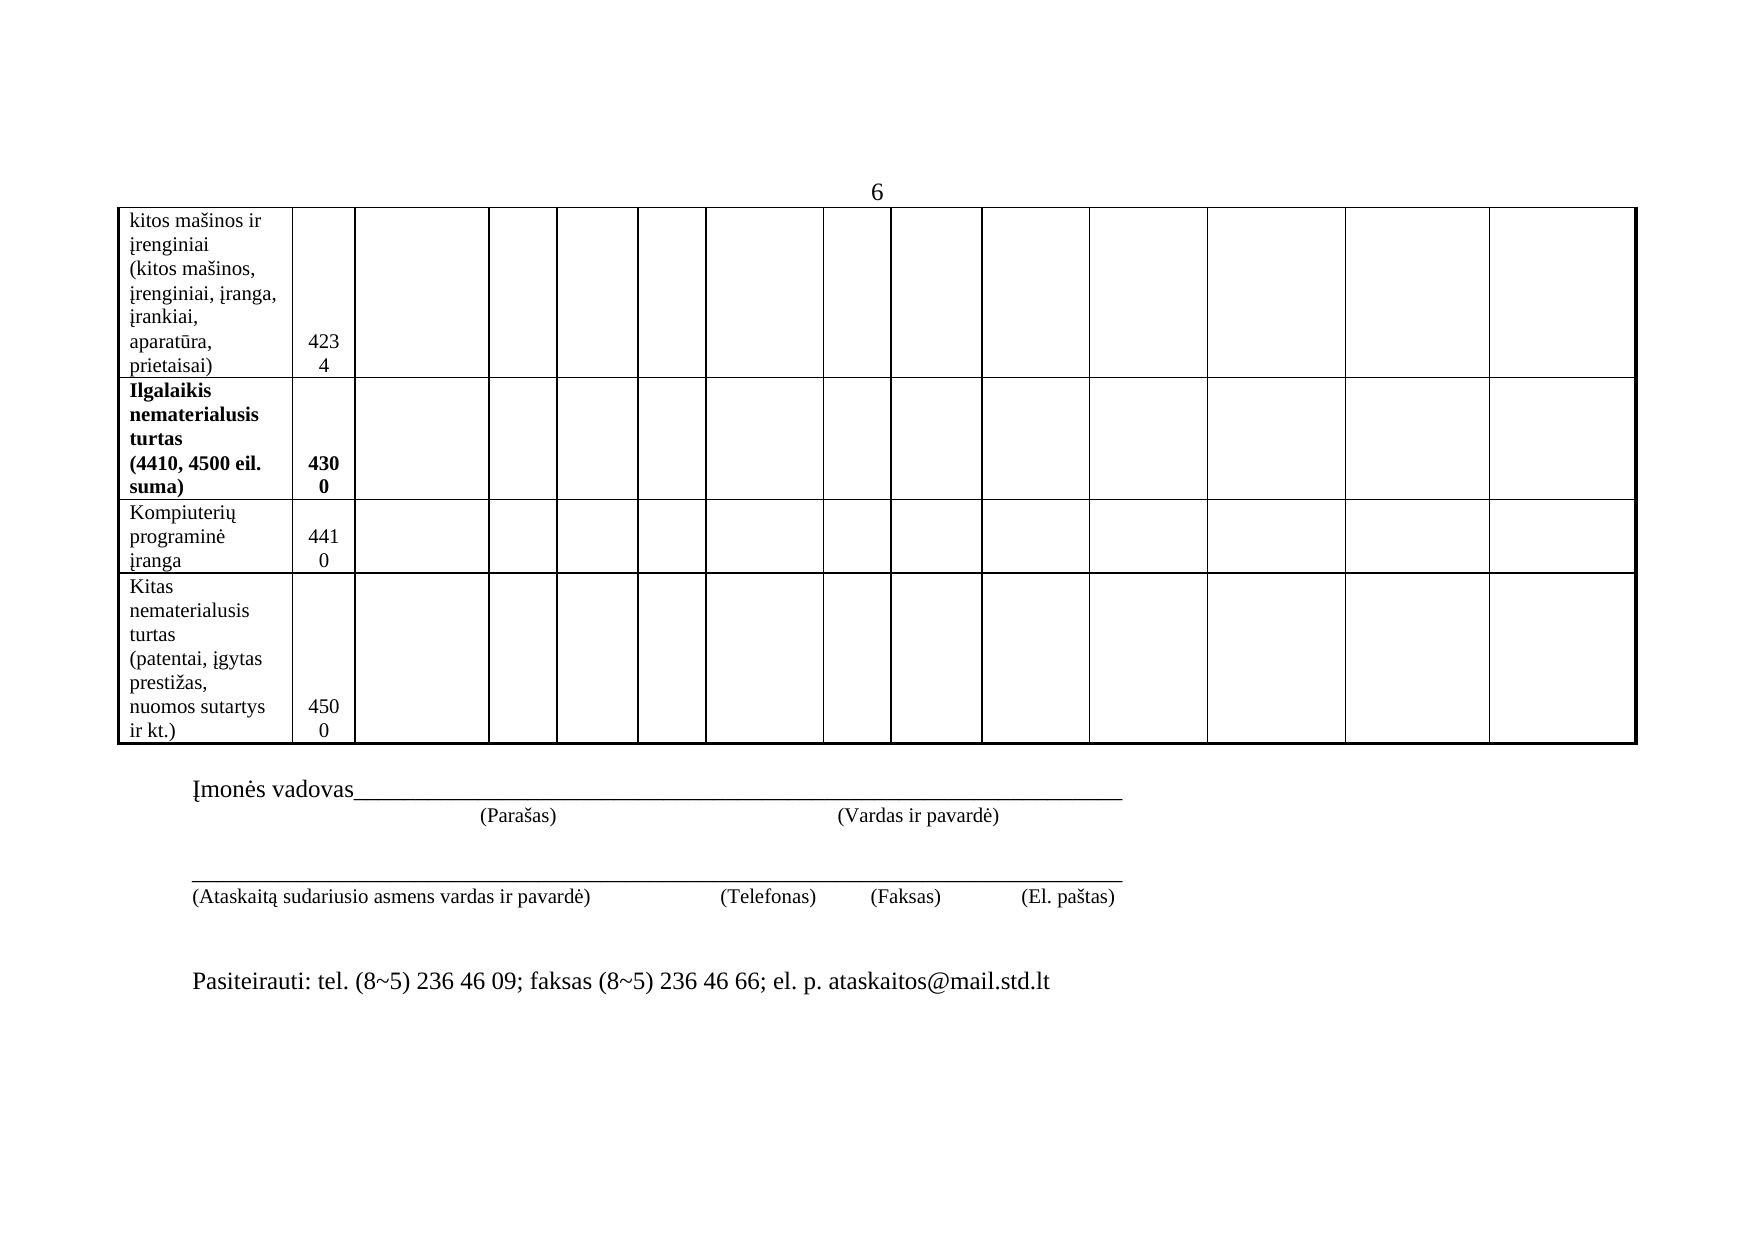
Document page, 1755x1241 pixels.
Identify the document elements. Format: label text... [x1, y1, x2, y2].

table_cell [490, 208, 556, 377]
table_cell [1208, 378, 1345, 498]
table_cell [1346, 574, 1489, 742]
table_cell [892, 500, 981, 572]
table_cell [639, 500, 705, 572]
table_cell [639, 574, 705, 742]
table_cell [1090, 574, 1207, 742]
table_cell [983, 574, 1089, 742]
table_cell [824, 208, 890, 377]
text (Parašas) (Vardas ir pavardė) [118, 803, 1636, 827]
table_cell [983, 208, 1089, 377]
text Pasiteirauti: tel. (8~5) 236 46 09; faksas (8~5) 236 46 66; el. p. ataskaitos@mail.std.lt [118, 966, 1636, 995]
text Įmonės vadovas [118, 774, 1636, 803]
table_cell kitos mašinos ir įrenginiai (kitos mašinos, įrenginiai, įranga, įrankiai, aparatūra, prietaisai) [120, 208, 292, 377]
table_cell [1490, 208, 1634, 377]
table_cell [1090, 378, 1207, 498]
table_cell [1208, 208, 1345, 377]
table_cell 4500 [293, 574, 354, 742]
table_cell [824, 378, 890, 498]
table_cell [1490, 574, 1634, 742]
table_cell [983, 378, 1089, 498]
table_cell [892, 208, 981, 377]
table_cell 4300 [293, 378, 354, 498]
text ______________ [118, 856, 1636, 884]
table_cell [558, 574, 637, 742]
table_cell [707, 378, 823, 498]
table_cell [490, 500, 556, 572]
table_cell [1090, 500, 1207, 572]
table_cell [356, 378, 488, 498]
table_cell [707, 574, 823, 742]
table_cell [490, 574, 556, 742]
table_cell [356, 208, 488, 377]
table_cell [707, 500, 823, 572]
table_cell [356, 500, 488, 572]
table_cell 4234 [293, 208, 354, 377]
table_cell [1346, 500, 1489, 572]
table_cell [1346, 208, 1489, 377]
table_cell [892, 574, 981, 742]
table_cell [1208, 500, 1345, 572]
table_cell Kitas nematerialusis turtas (patentai, įgytas prestižas, nuomos sutartys ir kt.) [120, 574, 292, 742]
table_cell [1346, 378, 1489, 498]
text (Ataskaitą sudariusio asmens vardas ir pavardė) (Telefonas) (Faksas) (El. paštas) [118, 884, 1636, 908]
table_cell [824, 500, 890, 572]
table_cell [707, 208, 823, 377]
table_cell [892, 378, 981, 498]
table_cell [356, 574, 488, 742]
table_cell Ilgalaikis nematerialusis turtas (4410, 4500 eil. suma) [120, 378, 292, 498]
table_cell Kompiuterių programinė įranga [120, 500, 292, 572]
table_cell [1490, 378, 1634, 498]
table_cell [1490, 500, 1634, 572]
table_cell [1090, 208, 1207, 377]
table_cell [983, 500, 1089, 572]
table_cell [558, 208, 637, 377]
table_cell 4410 [293, 500, 354, 572]
table_cell [1208, 574, 1345, 742]
table_cell [558, 500, 637, 572]
table_cell [639, 378, 705, 498]
table_cell [824, 574, 890, 742]
table_cell [639, 208, 705, 377]
table_cell [558, 378, 637, 498]
table_cell [490, 378, 556, 498]
